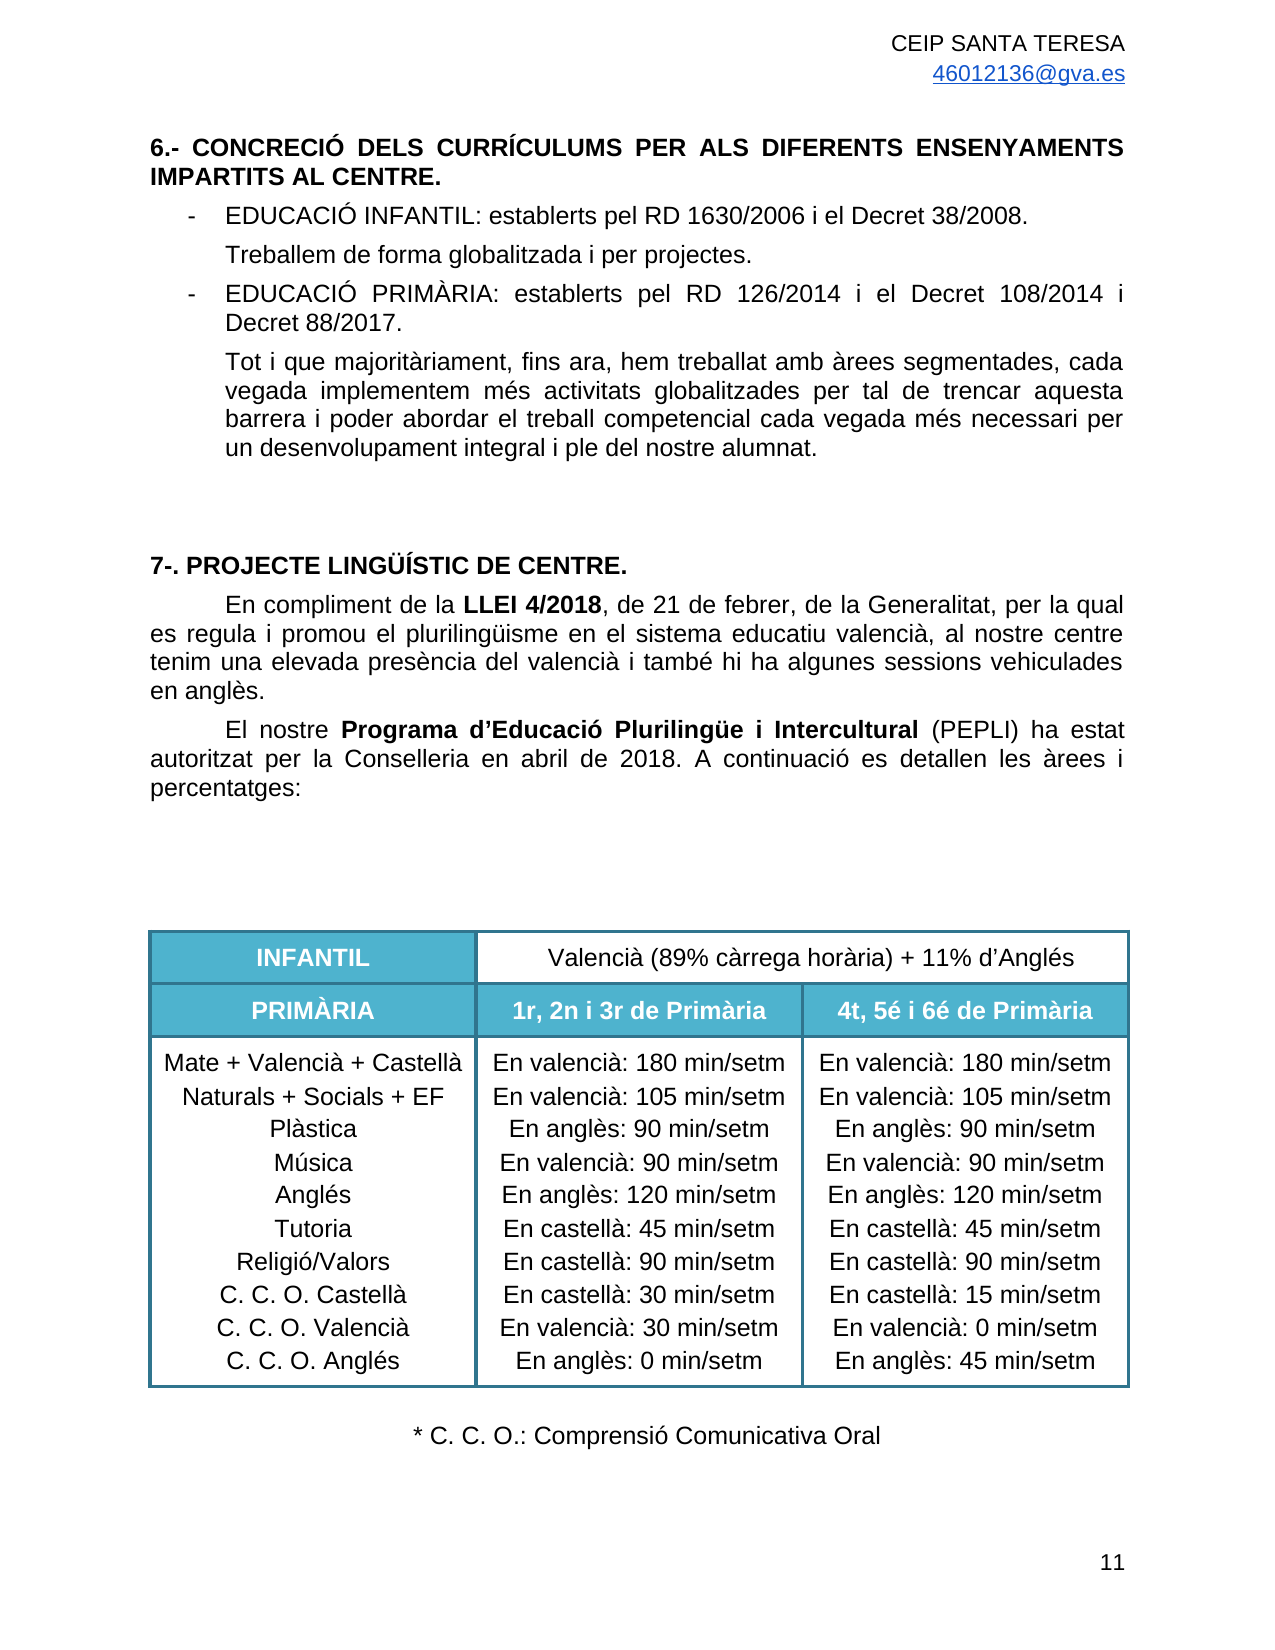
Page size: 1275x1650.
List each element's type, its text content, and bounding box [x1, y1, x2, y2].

table_header Valencià (89% càrrega horària) + 11% d’Anglés [478, 933, 1127, 982]
table_header INFANTIL [152, 933, 474, 982]
table_cell En valencià: 180 min/setm En valencià: 105 min/setm En anglès: 90 min/setm En valencià: 90 min/setm En anglès: 120 min/setm En castellà: 45 min/setm En castellà: 90 min/setm En castellà: 15 min/setm En valencià: 0 min/setm En anglès: 45 min/setm [804, 1038, 1127, 1385]
text El nostre Programa d’Educació Plurilingüe i Intercultural (PEPLI) ha estat autoritzat per la Conselleria en abril de 2018. A continuació es detallen les àrees i percentatges: [150, 715, 1125, 802]
text 7-. PROJECTE LINGÜÍSTIC DE CENTRE. [150, 551, 1125, 579]
table_cell 1r, 2n i 3r de Primària [478, 985, 801, 1035]
table_cell 4t, 5é i 6é de Primària [804, 985, 1127, 1035]
text * C. C. O.: Comprensió Comunicativa Oral [150, 1421, 1144, 1450]
text Treballem de forma globalitzada i per projectes. [225, 240, 1125, 269]
table_cell PRIMÀRIA [152, 985, 474, 1035]
table_cell Mate + Valencià + Castellà Naturals + Socials + EF Plàstica Música Anglés Tutoria Religió/Valors C. C. O. Castellà C. C. O. Valencià C. C. O. Anglés [152, 1038, 474, 1385]
text 6.- CONCRECIÓ DELS CURRÍCULUMS PER ALS DIFERENTS ENSENYAMENTS IMPARTITS AL CENTRE. [150, 133, 1125, 190]
list EDUCACIÓ INFANTIL: establerts pel RD 1630/2006 i el Decret 38/2008. [187, 201, 1125, 229]
table_cell En valencià: 180 min/setm En valencià: 105 min/setm En anglès: 90 min/setm En valencià: 90 min/setm En anglès: 120 min/setm En castellà: 45 min/setm En castellà: 90 min/setm En castellà: 30 min/setm En valencià: 30 min/setm En anglès: 0 min/setm [478, 1038, 801, 1385]
text En compliment de la LLEI 4/2018, de 21 de febrer, de la Generalitat, per la qual es regula i promou el plurilingüisme en el sistema educatiu valencià, al nostre centre tenim una elevada presència del valencià i també hi ha algunes sessions vehiculades en anglès. [150, 590, 1125, 705]
list EDUCACIÓ PRIMÀRIA: establerts pel RD 126/2014 i el Decret 108/2014 i Decret 88/2017. [187, 279, 1125, 337]
text Tot i que majoritàriament, fins ara, hem treballat amb àrees segmentades, cada vegada implementem més activitats globalitzades per tal de trencar aquesta barrera i poder abordar el treball competencial cada vegada més necessari per un desenvolupament integral i ple del nostre alumnat. [225, 347, 1125, 462]
